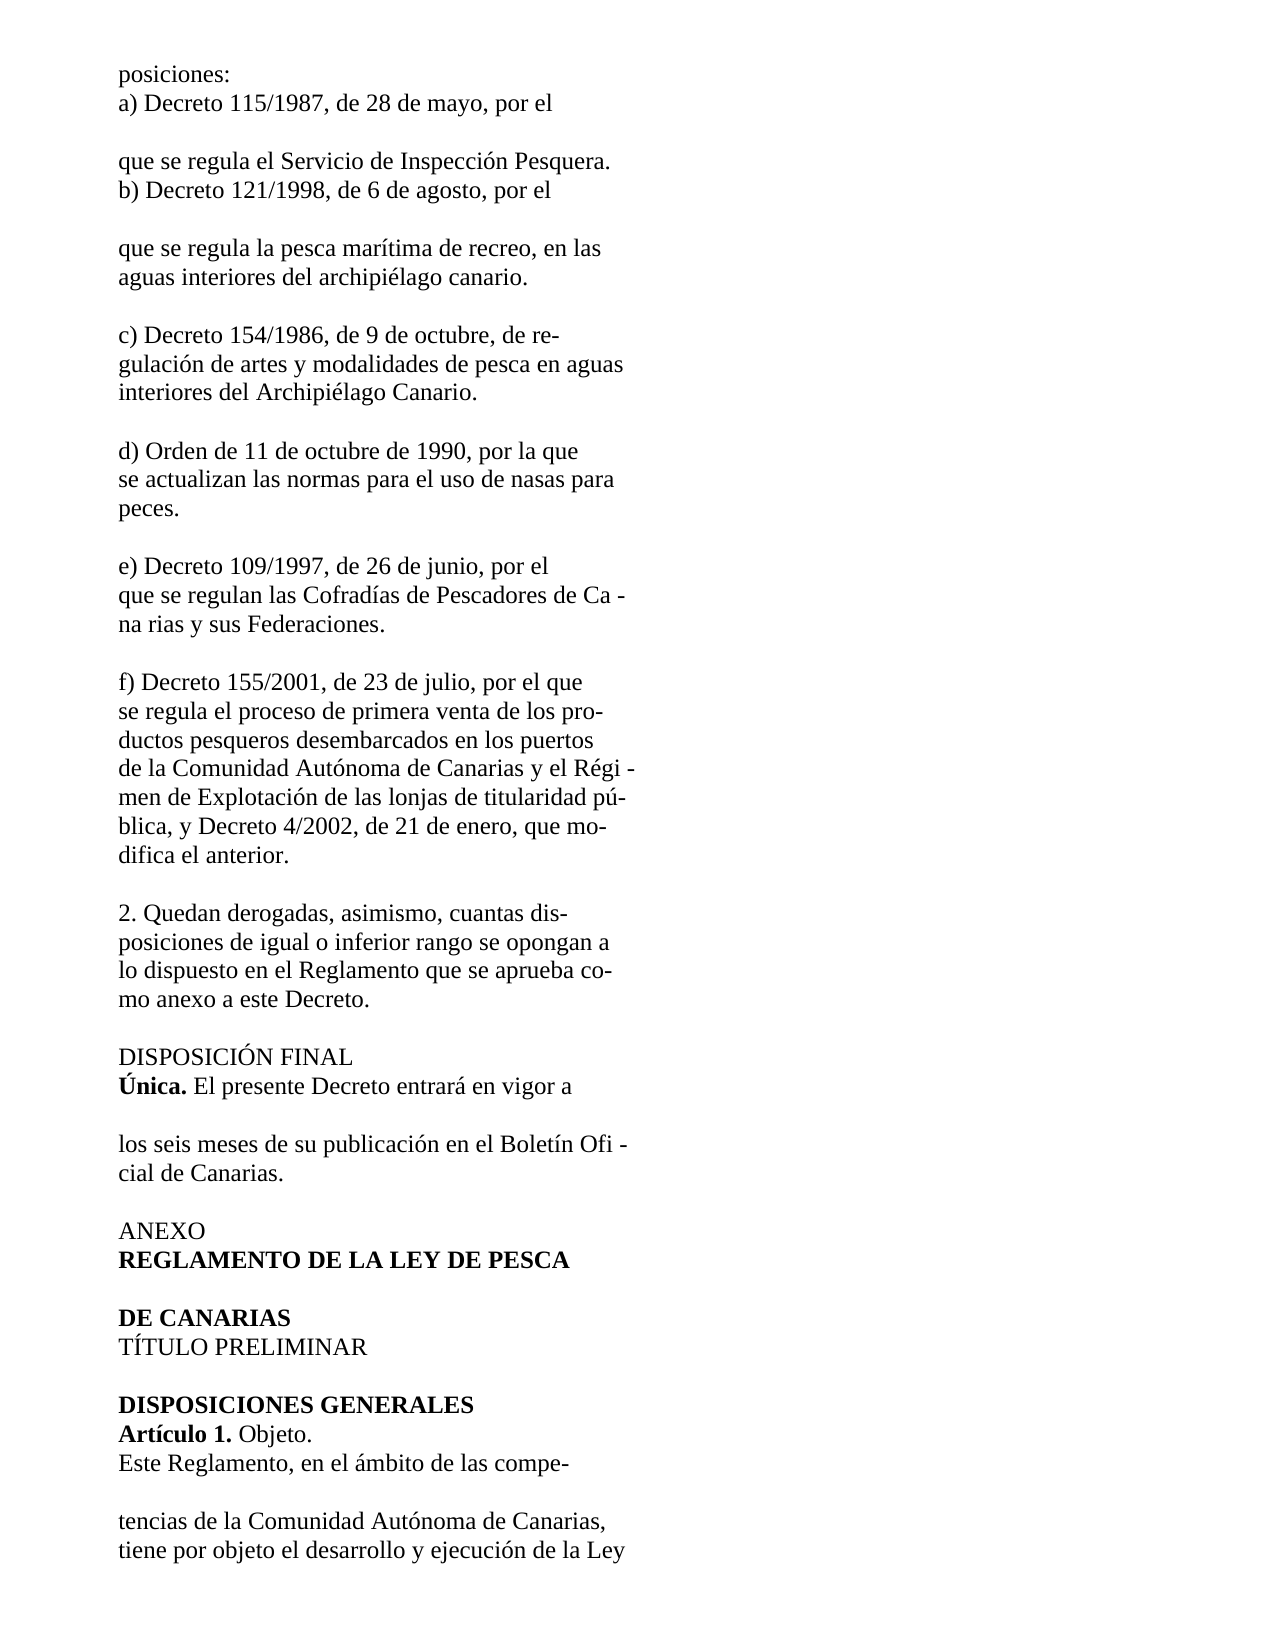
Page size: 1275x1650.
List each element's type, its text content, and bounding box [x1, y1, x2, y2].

text 2. Quedan derogadas, asimismo, cuantas dis- posiciones de igual o inferior rango se opongan a lo dispuesto en el Reglamento que se aprueba co- mo anexo a este Decreto. [118, 898, 1216, 1013]
text DE CANARIAS TÍTULO PRELIMINAR [118, 1303, 1216, 1361]
text los seis meses de su publicación en el Boletín Ofi - cial de Canarias. [118, 1129, 1216, 1187]
text que se regula la pesca marítima de recreo, en las aguas interiores del archipiélago canario. [118, 233, 1216, 291]
text f) Decreto 155/2001, de 23 de julio, por el que se regula el proceso de primera venta de los pro- ductos pesqueros desembarcados en los puertos de la Comunidad Autónoma de Canarias y el Régi - men de Explotación de las lonjas de titularidad pú- blica, y Decreto 4/2002, de 21 de enero, que mo- difica el anterior. [118, 667, 1216, 868]
text DISPOSICIÓN FINAL Única. El presente Decreto entrará en vigor a [118, 1042, 1216, 1100]
text ANEXO REGLAMENTO DE LA LEY DE PESCA [118, 1216, 1216, 1274]
text posiciones: a) Decreto 115/1987, de 28 de mayo, por el [118, 59, 1216, 117]
text d) Orden de 11 de octubre de 1990, por la que se actualizan las normas para el uso de nasas para peces. [118, 436, 1216, 522]
text c) Decreto 154/1986, de 9 de octubre, de re- gulación de artes y modalidades de pesca en aguas interiores del Archipiélago Canario. [118, 320, 1216, 406]
text DISPOSICIONES GENERALES Artículo 1. Objeto. Este Reglamento, en el ámbito de las compe- [118, 1390, 1216, 1477]
text tencias de la Comunidad Autónoma de Canarias, tiene por objeto el desarrollo y ejecución de la Ley [118, 1506, 1216, 1563]
text que se regula el Servicio de Inspección Pesquera. b) Decreto 121/1998, de 6 de agosto, por el [118, 146, 1216, 203]
text e) Decreto 109/1997, de 26 de junio, por el que se regulan las Cofradías de Pescadores de Ca - na rias y sus Federaciones. [118, 551, 1216, 638]
